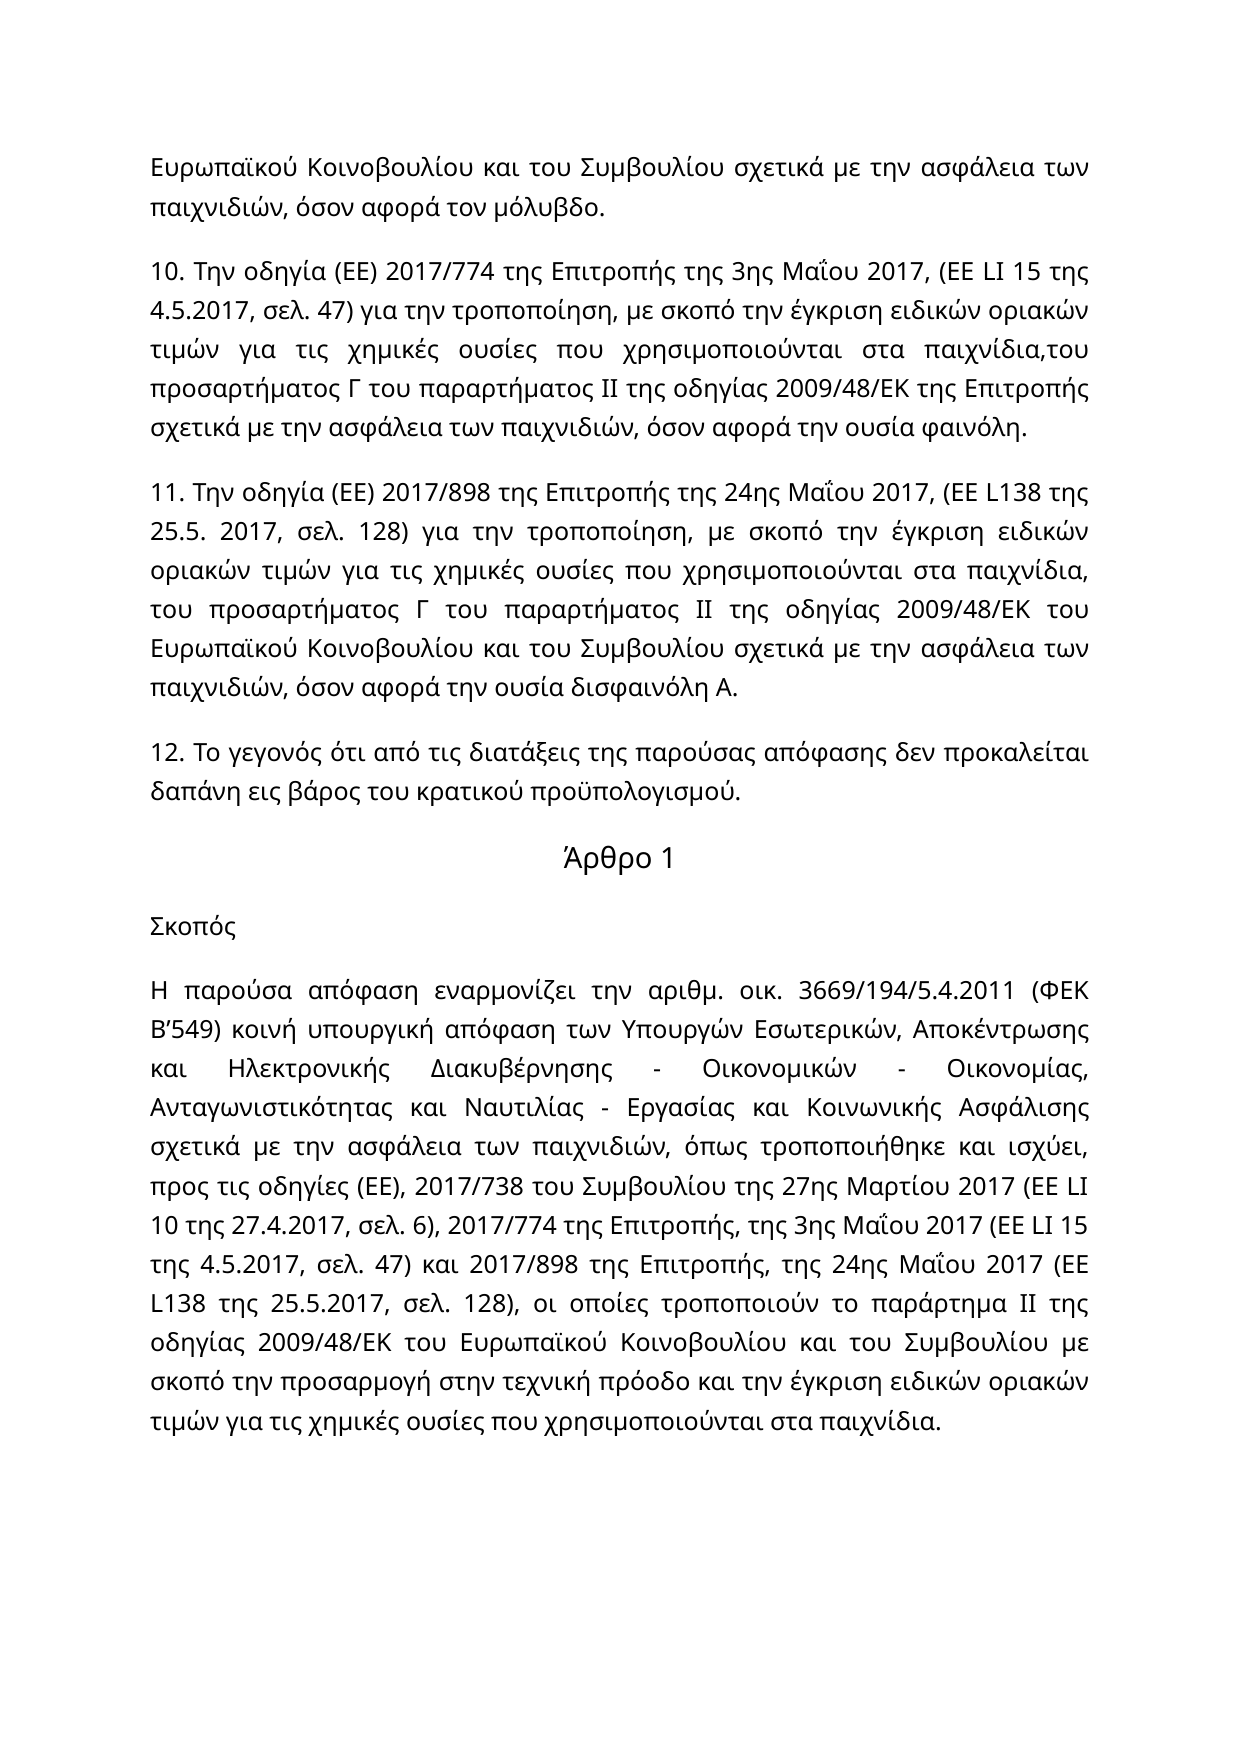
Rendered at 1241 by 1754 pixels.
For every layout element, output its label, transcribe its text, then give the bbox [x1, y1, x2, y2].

text 10. Την οδηγία (ΕΕ) 2017/774 της Επιτροπής της 3ης Μαΐου 2017, (ΕΕ LI 15 της 4.5.2017, σελ. 47) για την τροποποίηση, με σκοπό την έγκριση ειδικών οριακών τιμών για τις χημικές ουσίες που χρησιμοποιούνται στα παιχνίδια,του προσαρτήματος Γ του παραρτήματος II της οδηγίας 2009/48/ΕΚ της Επιτροπής σχετικά με την ασφάλεια των παιχνιδιών, όσον αφορά την ουσία φαινόλη. [150, 253, 1090, 444]
text Σκοπός [150, 908, 1090, 942]
subtitle Άρθρο 1 [150, 837, 1090, 877]
text 12. Το γεγονός ότι από τις διατάξεις της παρούσας απόφασης δεν προκαλείται δαπάνη εις βάρος του κρατικού προϋπολογισμού. [150, 734, 1090, 807]
text Ευρωπαϊκού Κοινοβουλίου και του Συμβουλίου σχετικά με την ασφάλεια των παιχνιδιών, όσον αφορά τον μόλυβδο. [150, 150, 1090, 223]
text Η παρούσα απόφαση εναρμονίζει την αριθμ. οικ. 3669/194/5.4.2011 (ΦΕΚ Β’549) κοινή υπουργική απόφαση των Υπουργών Εσωτερικών, Αποκέντρωσης και Ηλεκτρονικής Διακυβέρνησης - Οικονομικών - Οικονομίας, Ανταγωνιστικότητας και Ναυτιλίας - Εργασίας και Κοινωνικής Ασφάλισης σχετικά με την ασφάλεια των παιχνιδιών, όπως τροποποιήθηκε και ισχύει, προς τις οδηγίες (ΕΕ), 2017/738 του Συμβουλίου της 27ης Μαρτίου 2017 (ΕΕ LI 10 της 27.4.2017, σελ. 6), 2017/774 της Επιτροπής, της 3ης Μαΐου 2017 (ΕΕ LI 15 της 4.5.2017, σελ. 47) και 2017/898 της Επιτροπής, της 24ης Μαΐου 2017 (ΕΕ L138 της 25.5.2017, σελ. 128), οι οποίες τροποποιούν το παράρτημα II της οδηγίας 2009/48/ΕΚ του Ευρωπαϊκού Κοινοβουλίου και του Συμβουλίου με σκοπό την προσαρμογή στην τεχνική πρόοδο και την έγκριση ειδικών οριακών τιμών για τις χημικές ουσίες που χρησιμοποιούνται στα παιχνίδια. [150, 972, 1090, 1437]
text 11. Την οδηγία (ΕΕ) 2017/898 της Επιτροπής της 24ης Μαΐου 2017, (ΕΕ L138 της 25.5. 2017, σελ. 128) για την τροποποίηση, με σκοπό την έγκριση ειδικών οριακών τιμών για τις χημικές ουσίες που χρησιμοποιούνται στα παιχνίδια, του προσαρτήματος Γ του παραρτήματος II της οδηγίας 2009/48/ΕΚ του Ευρωπαϊκού Κοινοβουλίου και του Συμβουλίου σχετικά με την ασφάλεια των παιχνιδιών, όσον αφορά την ουσία δισφαινόλη Α. [150, 474, 1090, 704]
